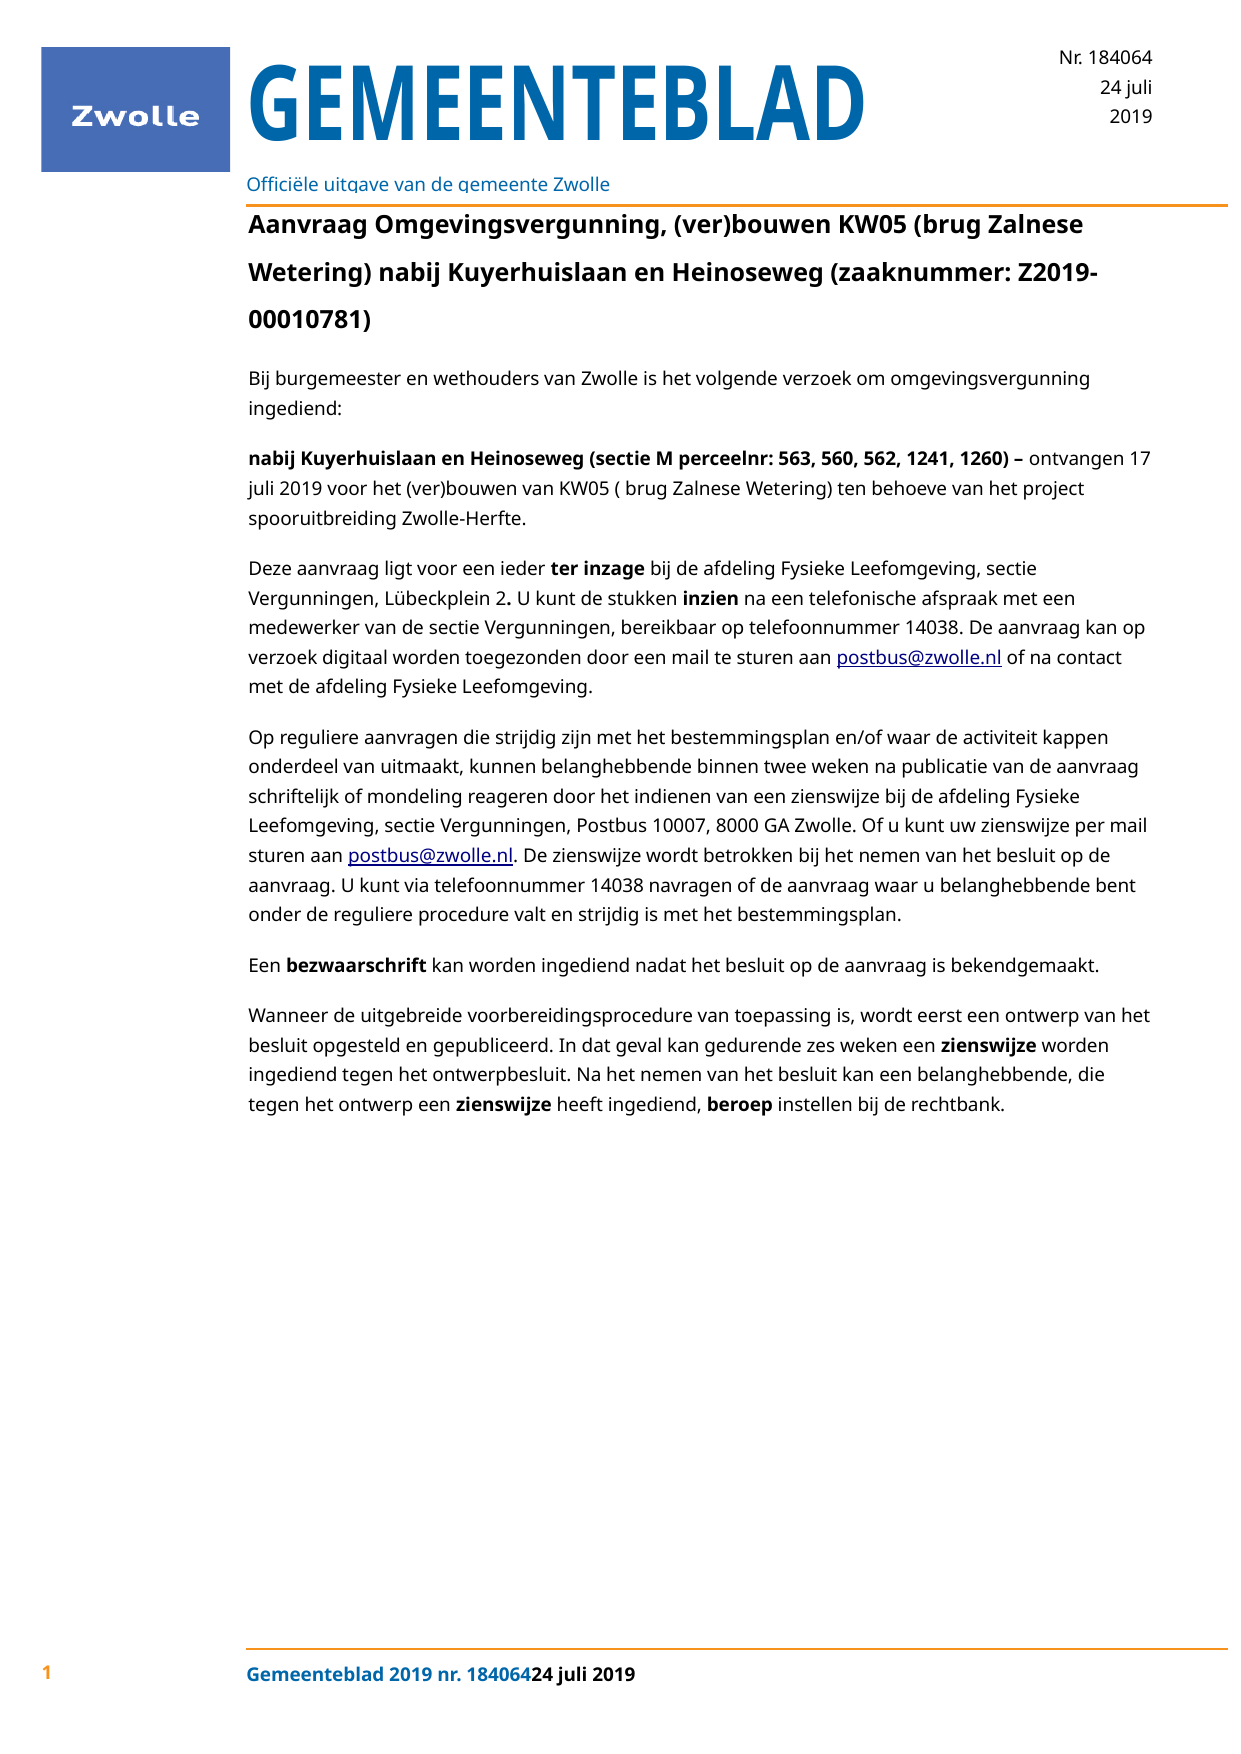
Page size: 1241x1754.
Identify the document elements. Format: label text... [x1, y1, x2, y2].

text Bij burgemeester en wethouders van Zwolle is het volgende verzoek om omgevingsvergunning ingediend: [248, 366, 1152, 421]
text Deze aanvraag ligt voor een ieder ter inzage bij de afdeling Fysieke Leefomgeving, sectie Vergunningen, Lübeckplein 2. U kunt de stukken inzien na een telefonische afspraak met een medewerker van de sectie Vergunningen, bereikbaar op telefoonnummer 14038. De aanvraag kan op verzoek digitaal worden toegezonden door een mail te sturen aan postbus@zwolle.nl of na contact met de afdeling Fysieke Leefomgeving. [248, 555, 1152, 699]
text Een bezwaarschrift kan worden ingediend nadat het besluit op de aanvraag is bekendgemaakt. [248, 952, 1152, 977]
text Wanneer de uitgebreide voorbereidingsprocedure van toepassing is, wordt eerst een ontwerp van het besluit opgesteld en gepubliceerd. In dat geval kan gedurende zes weken een zienswijze worden ingediend tegen het ontwerpbesluit. Na het nemen van het besluit kan een belanghebbende, die tegen het ontwerp een zienswijze heeft ingediend, beroep instellen bij de rechtbank. [248, 1002, 1152, 1117]
text nabij Kuyerhuislaan en Heinoseweg (sectie M perceelnr: 563, 560, 562, 1241, 1260) – ontvangen 17 juli 2019 voor het (ver)bouwen van KW05 ( brug Zalnese Wetering) ten behoeve van het project spooruitbreiding Zwolle-Herfte. [248, 446, 1152, 530]
text Op reguliere aanvragen die strijdig zijn met het bestemmingsplan en/of waar de activiteit kappen onderdeel van uitmaakt, kunnen belanghebbende binnen twee weken na publicatie van de aanvraag schriftelijk of mondeling reageren door het indienen van een zienswijze bij de afdeling Fysieke Leefomgeving, sectie Vergunningen, Postbus 10007, 8000 GA Zwolle. Of u kunt uw zienswijze per mail sturen aan postbus@zwolle.nl. De zienswijze wordt betrokken bij het nemen van het besluit op de aanvraag. U kunt via telefoonnummer 14038 navragen of de aanvraag waar u belanghebbende bent onder de reguliere procedure valt en strijdig is met het bestemmingsplan. [248, 724, 1152, 927]
picture [41, 47, 231, 172]
text Aanvraag Omgevingsvergunning, (ver)bouwen KW05 (brug Zalnese Wetering) nabij Kuyerhuislaan en Heinoseweg (zaaknummer: Z2019-00010781) [248, 207, 1152, 336]
